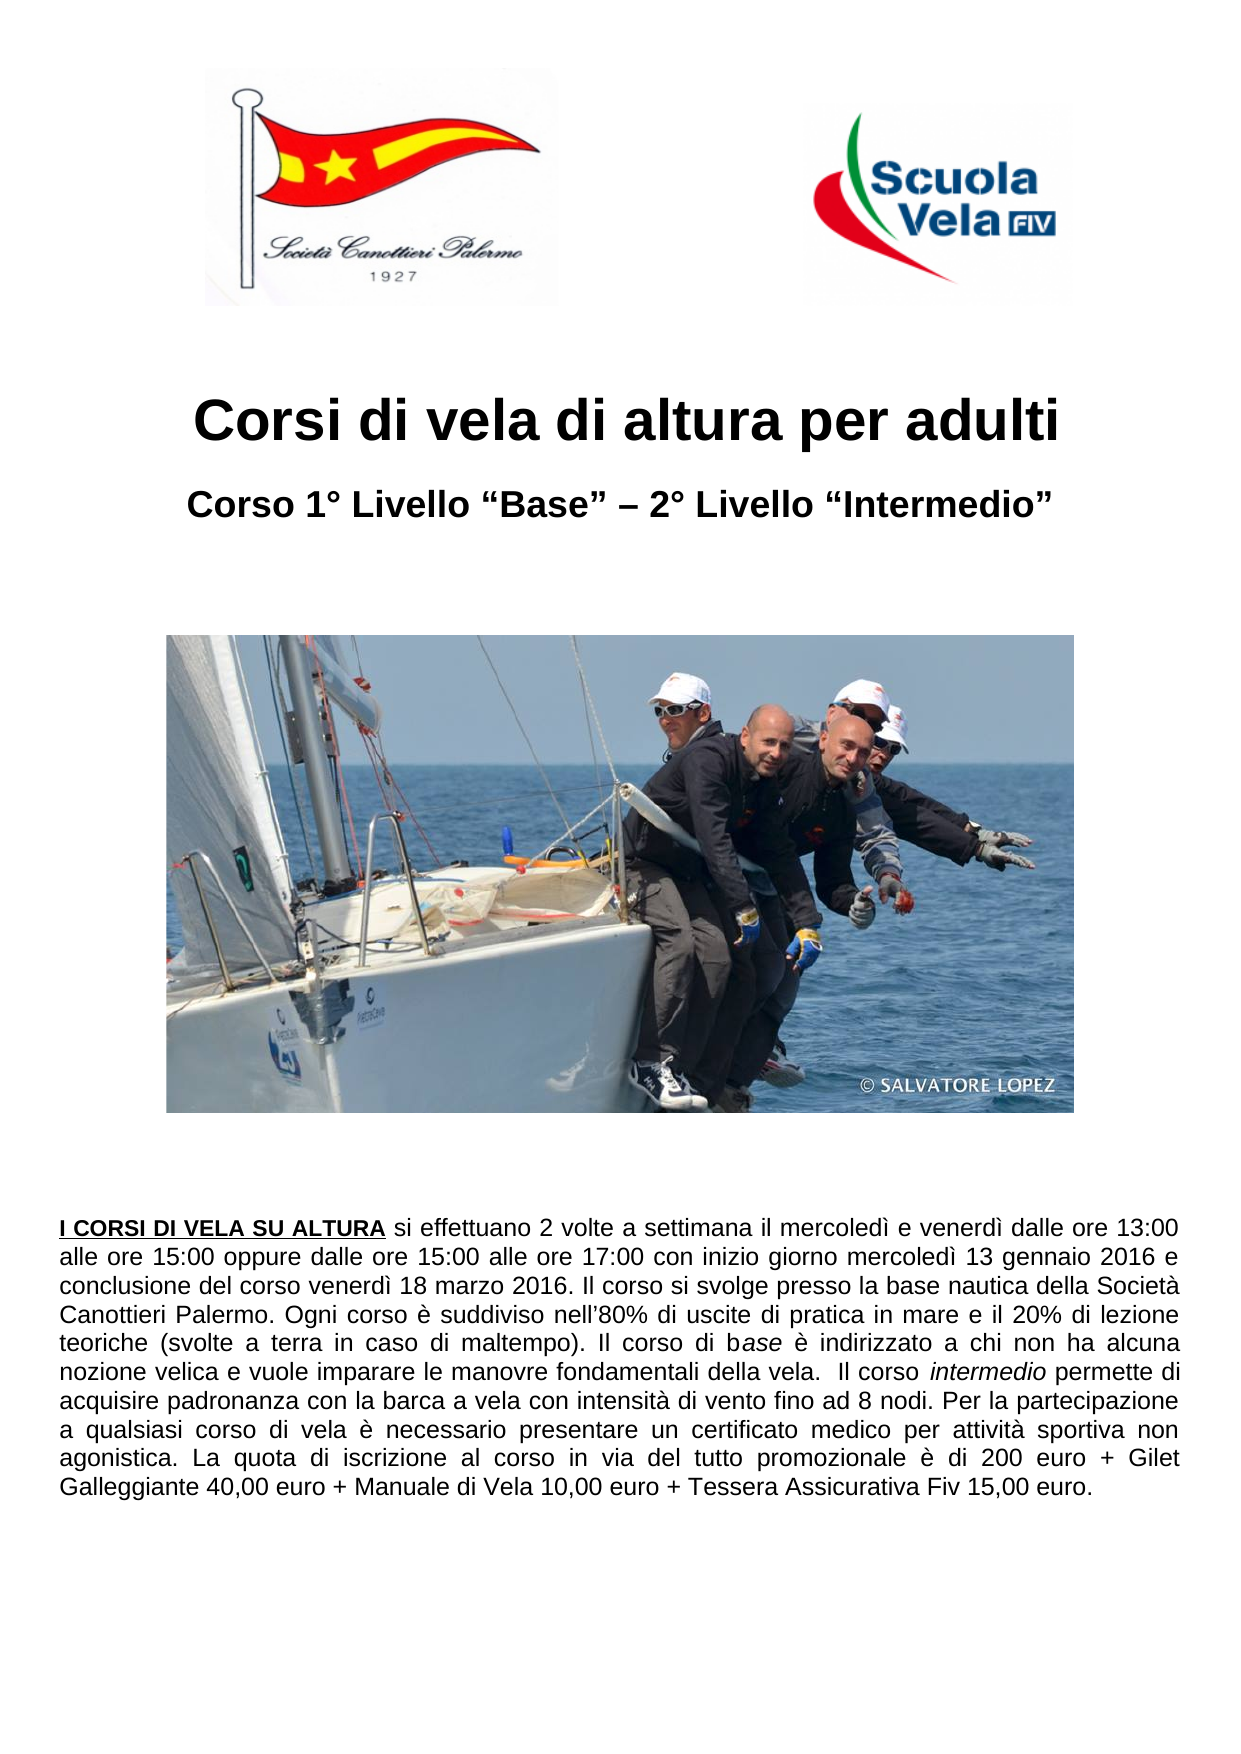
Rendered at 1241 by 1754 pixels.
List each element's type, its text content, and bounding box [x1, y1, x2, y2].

picture [803, 103, 1073, 306]
text Corso 1° Livello “Base” – 2° Livello “Intermedio” [59, 482, 1181, 525]
picture [166, 635, 1074, 1113]
text I CORSI DI VELA SU ALTURA si effettuano 2 volte a settimana il mercoledì e venerdì dalle ore 13:00 alle ore 15:00 oppure dalle ore 15:00 alle ore 17:00 con inizio giorno mercoledì 13 gennaio 2016 e conclusione del corso venerdì 18 marzo 2016. Il corso si svolge presso la base nautica della Società Canottieri Palermo. Ogni corso è suddiviso nell’80% di uscite di pratica in mare e il 20% di lezione teoriche (svolte a terra in caso di maltempo). Il corso di base è indirizzato a chi non ha alcuna nozione velica e vuole imparare le manovre fondamentali della vela. Il corso intermedio permette di acquisire padronanza con la barca a vela con intensità di vento fino ad 8 nodi. Per la partecipazione a qualsiasi corso di vela è necessario presentare un certificato medico per attività sportiva non agonistica. La quota di iscrizione al corso in via del tutto promozionale è di 200 euro + Gilet Galleggiante 40,00 euro + Manuale di Vela 10,00 euro + Tessera Assicurativa Fiv 15,00 euro. [59, 1213, 1181, 1501]
text Corsi di vela di altura per adulti [74, 386, 1181, 453]
picture [205, 68, 559, 306]
